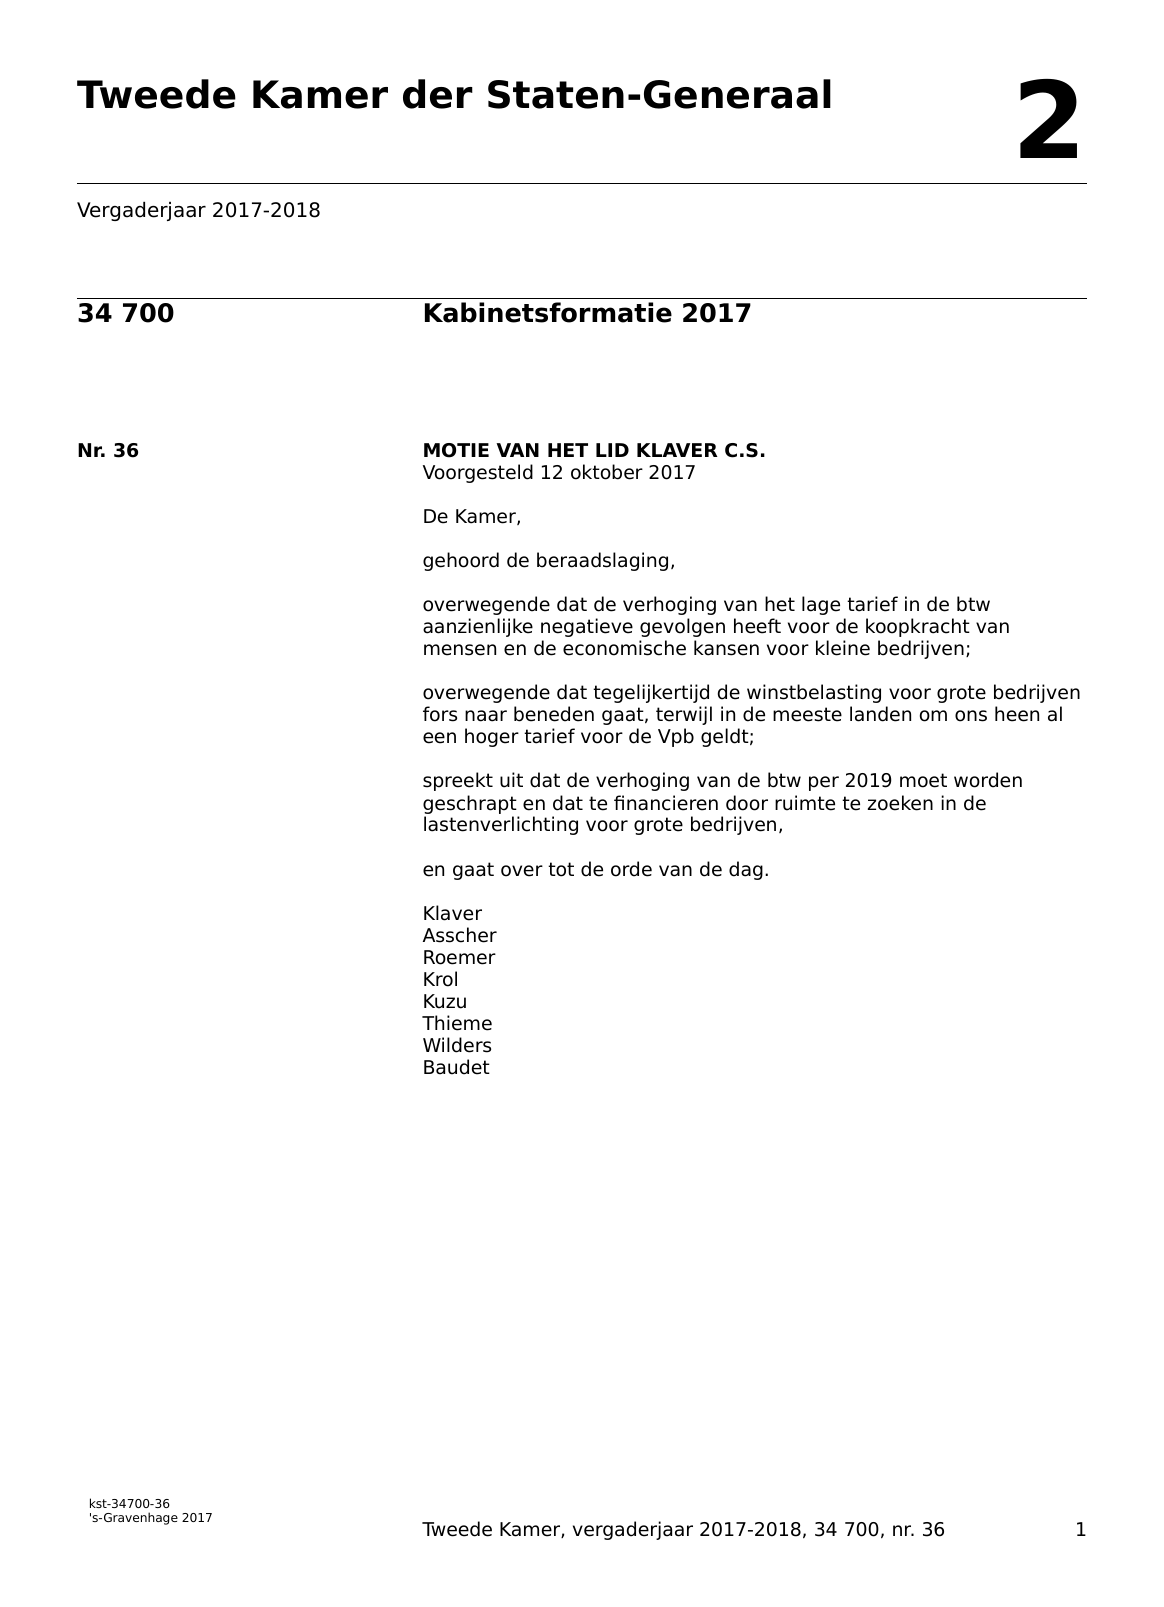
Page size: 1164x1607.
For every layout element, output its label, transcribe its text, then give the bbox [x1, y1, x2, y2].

table_header 2 [886, 59, 1087, 183]
text Wilders [422, 1034, 1087, 1057]
text Kuzu [422, 991, 1087, 1013]
text De Kamer, [422, 506, 1087, 528]
text Krol [422, 969, 1087, 991]
text Roemer [422, 947, 1087, 969]
text Klaver [422, 903, 1087, 925]
text overwegende dat tegelijkertijd de winstbelasting voor grote bedrijven fors naar beneden gaat, terwijl in de meeste landen om ons heen al een hoger tarief voor de Vpb geldt; [422, 682, 1087, 748]
text gehoord de beraadslaging, [422, 550, 1087, 572]
text spreekt uit dat de verhoging van de btw per 2019 moet worden geschrapt en dat te financieren door ruimte te zoeken in de lastenverlichting voor grote bedrijven, [422, 770, 1087, 836]
text Baudet [422, 1057, 1087, 1078]
text en gaat over tot de orde van de dag. [422, 858, 1087, 881]
subtitle 34 700 Kabinetsformatie 2017 [77, 299, 1087, 329]
text kst-34700-36 [88, 1497, 323, 1511]
text Thieme [422, 1013, 1087, 1034]
text Asscher [422, 925, 1087, 947]
text overwegende dat de verhoging van het lage tarief in de btw aanzienlijke negatieve gevolgen heeft voor de koopkracht van mensen en de economische kansen voor kleine bedrijven; [422, 594, 1087, 660]
text Voorgesteld 12 oktober 2017 [422, 462, 1087, 484]
table_cell Vergaderjaar 2017-2018 [77, 184, 1087, 298]
subtitle Nr. 36 MOTIE VAN HET LID KLAVER C.S. [77, 440, 1087, 462]
text 's-Gravenhage 2017 [88, 1511, 323, 1525]
table_header Tweede Kamer der Staten-Generaal [77, 59, 886, 183]
